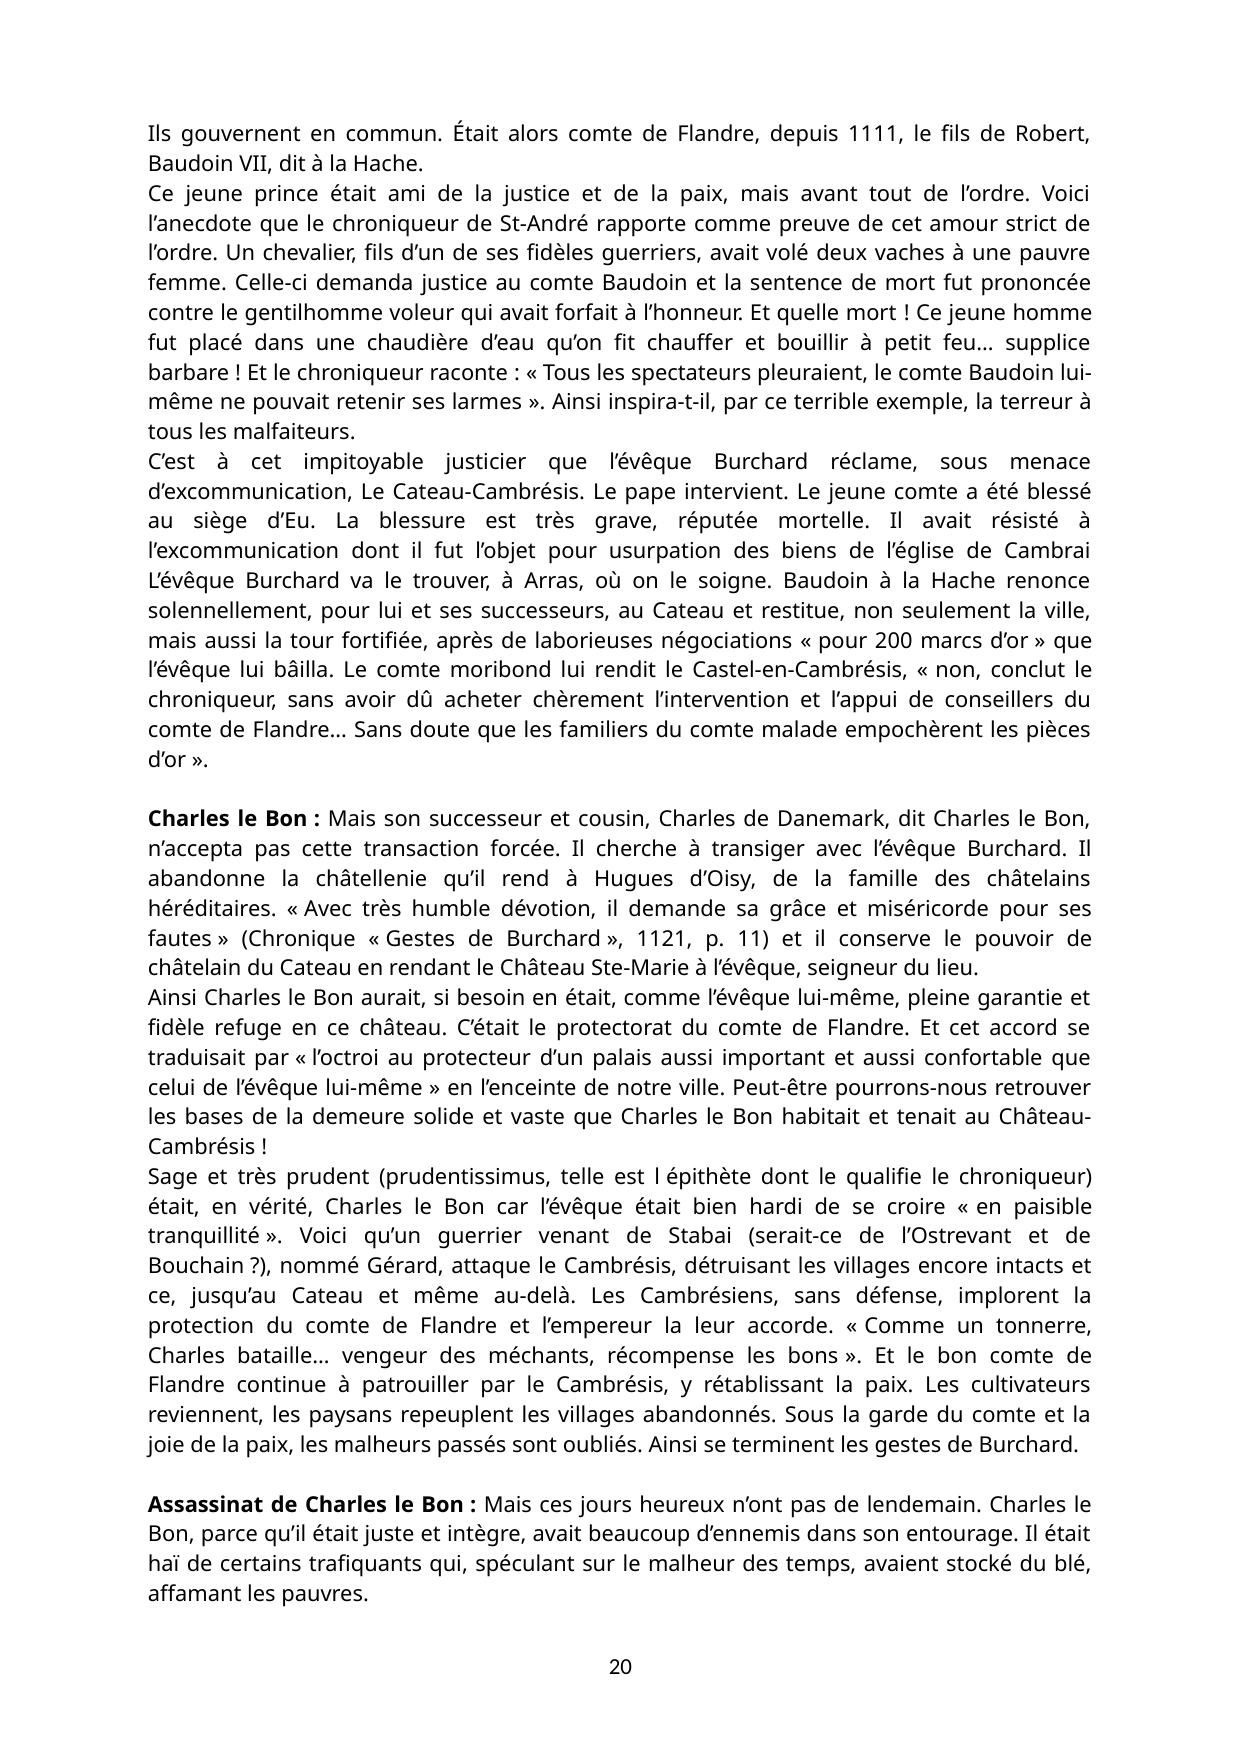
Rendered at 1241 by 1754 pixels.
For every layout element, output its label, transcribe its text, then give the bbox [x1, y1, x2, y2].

text Ils gouvernent en commun. Était alors comte de Flandre, depuis 1111, le fils de Robert, Baudoin VII, dit à la Hache. [148, 118, 1092, 178]
text Ainsi Charles le Bon aurait, si besoin en était, comme l’évêque lui-même, pleine garantie et fidèle refuge en ce château. C’était le protectorat du comte de Flandre. Et cet accord se traduisait par « l’octroi au protecteur d’un palais aussi important et aussi confortable que celui de l’évêque lui-même » en l’enceinte de notre ville. Peut-être pourrons-nous retrouver les bases de la demeure solide et vaste que Charles le Bon habitait et tenait au Château-Cambrésis ! [148, 982, 1092, 1161]
text Sage et très prudent (prudentissimus, telle est l épithète dont le qualifie le chroniqueur) était, en vérité, Charles le Bon car l’évêque était bien hardi de se croire « en paisible tranquillité ». Voici qu’un guerrier venant de Stabai (serait-ce de l’Ostrevant et de Bouchain ?), nommé Gérard, attaque le Cambrésis, détruisant les villages encore intacts et ce, jusqu’au Cateau et même au-delà. Les Cambrésiens, sans défense, implorent la protection du comte de Flandre et l’empereur la leur accorde. « Comme un tonnerre, Charles bataille… vengeur des méchants, récompense les bons ». Et le bon comte de Flandre continue à patrouiller par le Cambrésis, y rétablissant la paix. Les cultivateurs reviennent, les paysans repeuplent les villages abandonnés. Sous la garde du comte et la joie de la paix, les malheurs passés sont oubliés. Ainsi se terminent les gestes de Burchard. [148, 1161, 1092, 1459]
text Ce jeune prince était ami de la justice et de la paix, mais avant tout de l’ordre. Voici l’anecdote que le chroniqueur de St-André rapporte comme preuve de cet amour strict de l’ordre. Un chevalier, fils d’un de ses fidèles guerriers, avait volé deux vaches à une pauvre femme. Celle-ci demanda justice au comte Baudoin et la sentence de mort fut prononcée contre le gentilhomme voleur qui avait forfait à l’honneur. Et quelle mort ! Ce jeune homme fut placé dans une chaudière d’eau qu’on fit chauffer et bouillir à petit feu… supplice barbare ! Et le chroniqueur raconte : « Tous les spectateurs pleuraient, le comte Baudoin lui-même ne pouvait retenir ses larmes ». Ainsi inspira-t-il, par ce terrible exemple, la terreur à tous les malfaiteurs. [148, 178, 1092, 446]
text Charles le Bon : Mais son successeur et cousin, Charles de Danemark, dit Charles le Bon, n’accepta pas cette transaction forcée. Il cherche à transiger avec l’évêque Burchard. Il abandonne la châtellenie qu’il rend à Hugues d’Oisy, de la famille des châtelains héréditaires. « Avec très humble dévotion, il demande sa grâce et miséricorde pour ses fautes » (Chronique « Gestes de Burchard », 1121, p. 11) et il conserve le pouvoir de châtelain du Cateau en rendant le Château Ste-Marie à l’évêque, seigneur du lieu. [148, 803, 1092, 982]
text Assassinat de Charles le Bon : Mais ces jours heureux n’ont pas de lendemain. Charles le Bon, parce qu’il était juste et intègre, avait beaucoup d’ennemis dans son entourage. Il était haï de certains trafiquants qui, spéculant sur le malheur des temps, avaient stocké du blé, affamant les pauvres. [148, 1488, 1092, 1608]
text C’est à cet impitoyable justicier que l’évêque Burchard réclame, sous menace d’excommunication, Le Cateau-Cambrésis. Le pape intervient. Le jeune comte a été blessé au siège d’Eu. La blessure est très grave, réputée mortelle. Il avait résisté à l’excommunication dont il fut l’objet pour usurpation des biens de l’église de Cambrai L’évêque Burchard va le trouver, à Arras, où on le soigne. Baudoin à la Hache renonce solennellement, pour lui et ses successeurs, au Cateau et restitue, non seulement la ville, mais aussi la tour fortifiée, après de laborieuses négociations « pour 200 marcs d’or » que l’évêque lui bâilla. Le comte moribond lui rendit le Castel-en-Cambrésis, « non, conclut le chroniqueur, sans avoir dû acheter chèrement l’intervention et l’appui de conseillers du comte de Flandre… Sans doute que les familiers du comte malade empochèrent les pièces d’or ». [148, 446, 1092, 773]
